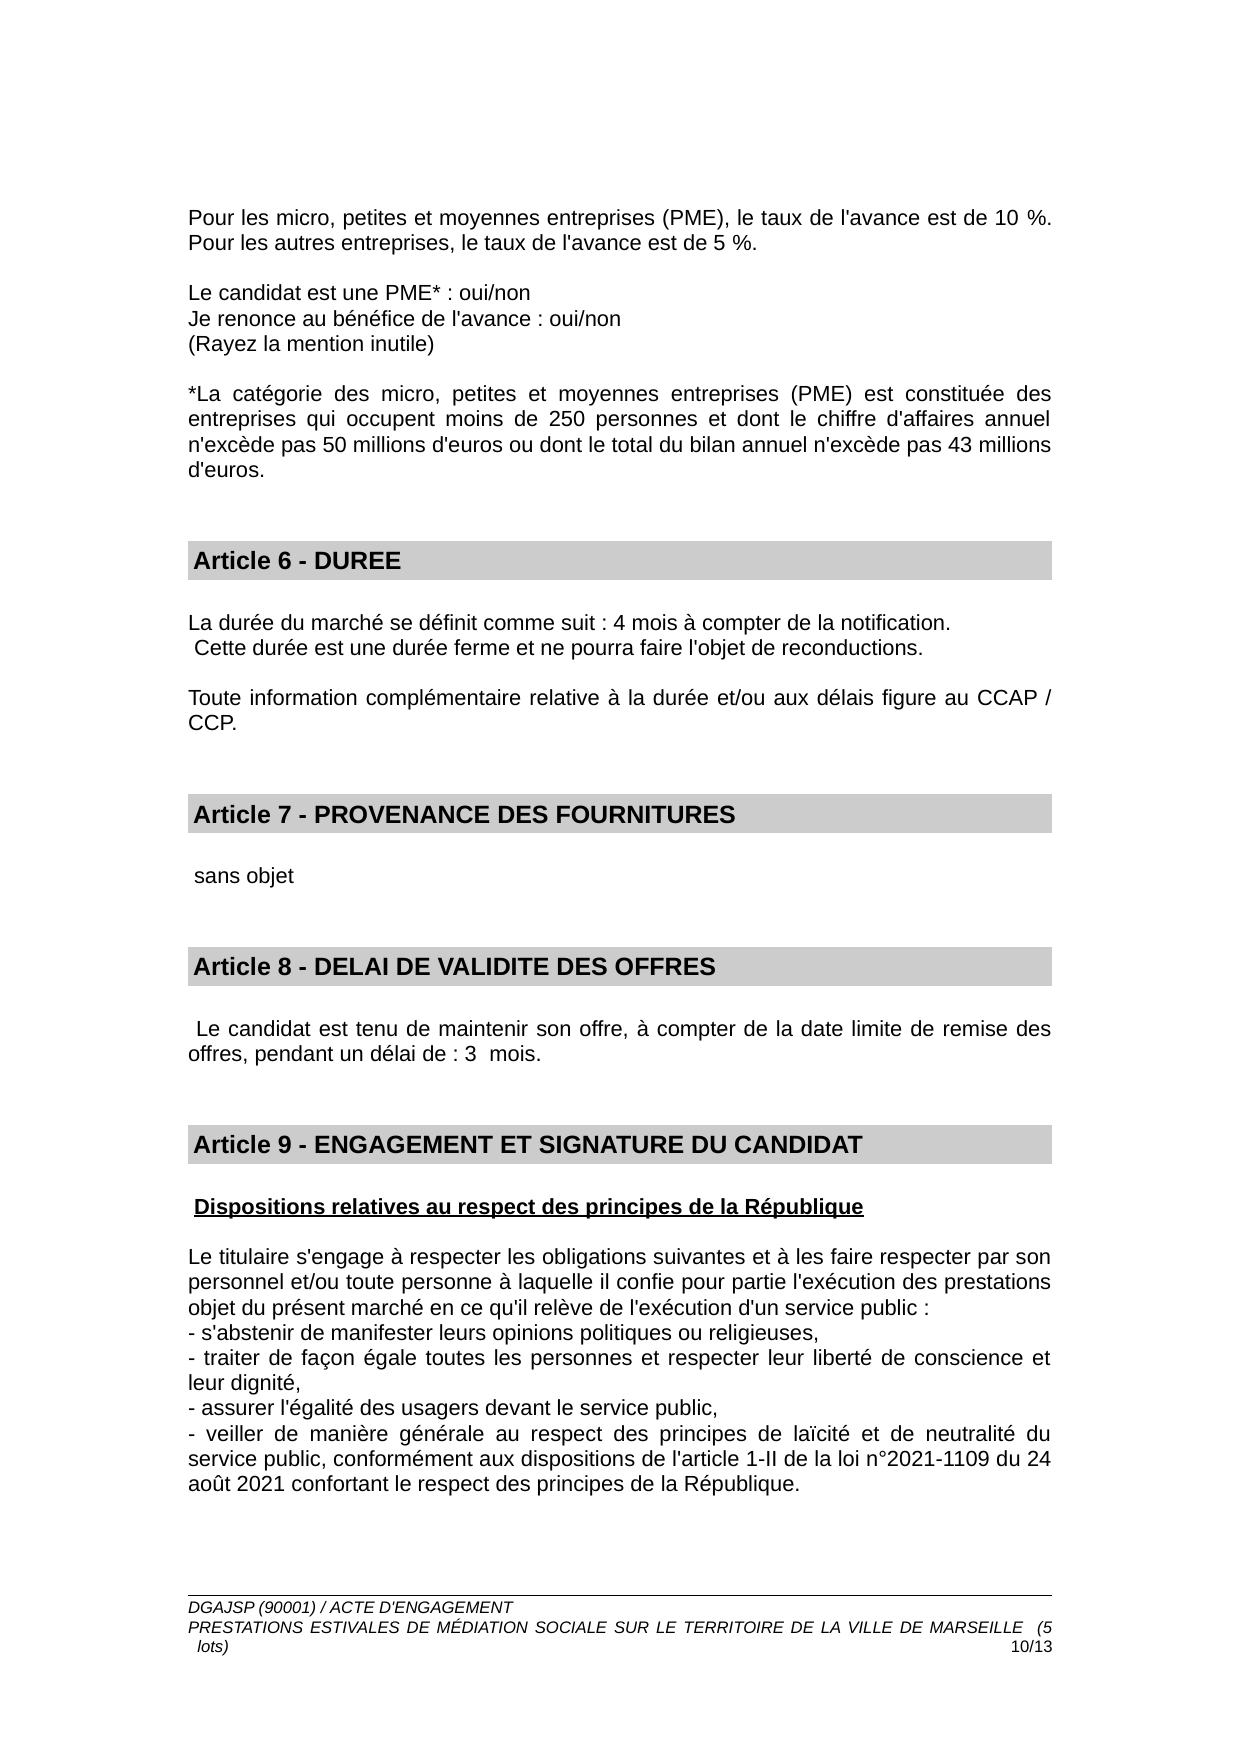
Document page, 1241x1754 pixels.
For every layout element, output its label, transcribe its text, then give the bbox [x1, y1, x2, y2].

text - veiller de manière générale au respect des principes de laïcité et de neutralité du service public, conformément aux dispositions de l'article 1-II de la loi n°2021-1109 du 24 août 2021 confortant le respect des principes de la République. [188, 1420, 1052, 1496]
text Je renonce au bénéfice de l'avance : oui/non [188, 305, 1052, 331]
subtitle ENGAGEMENT ET SIGNATURE DU CANDIDAT [190, 1127, 1050, 1162]
text - s'abstenir de manifester leurs opinions politiques ou religieuses, [188, 1319, 1052, 1345]
subtitle DUREE [190, 543, 1050, 578]
text Toute information complémentaire relative à la durée et/ou aux délais figure au CCAP / CCP. [188, 685, 1052, 735]
subtitle DELAI DE VALIDITE DES OFFRES [190, 950, 1050, 984]
text - traiter de façon égale toutes les personnes et respecter leur liberté de conscience et leur dignité, [188, 1345, 1052, 1395]
text Pour les micro, petites et moyennes entreprises (PME), le taux de l'avance est de 10 %. Pour les autres entreprises, le taux de l'avance est de 5 %. [188, 204, 1052, 255]
subtitle PROVENANCE DES FOURNITURES [190, 797, 1050, 831]
text Le titulaire s'engage à respecter les obligations suivantes et à les faire respecter par son personnel et/ou toute personne à laquelle il confie pour partie l'exécution des prestations objet du présent marché en ce qu'il relève de l'exécution d'un service public : [188, 1244, 1052, 1319]
text Le candidat est une PME* : oui/non [188, 280, 1052, 305]
text - assurer l'égalité des usagers devant le service public, [188, 1395, 1052, 1420]
text sans objet [188, 863, 1052, 888]
text (Rayez la mention inutile) [188, 331, 1052, 356]
text *La catégorie des micro, petites et moyennes entreprises (PME) est constituée des entreprises qui occupent moins de 250 personnes et dont le chiffre d'affaires annuel n'excède pas 50 millions d'euros ou dont le total du bilan annuel n'excède pas 43 millions d'euros. [188, 381, 1052, 482]
text La durée du marché se définit comme suit : 4 mois à compter de la notification. [188, 609, 1052, 634]
text Dispositions relatives au respect des principes de la République [188, 1193, 1052, 1219]
text Le candidat est tenu de maintenir son offre, à compter de la date limite de remise des offres, pendant un délai de : 3 mois. [188, 1016, 1052, 1066]
text Cette durée est une durée ferme et ne pourra faire l'objet de reconductions. [188, 634, 1052, 660]
